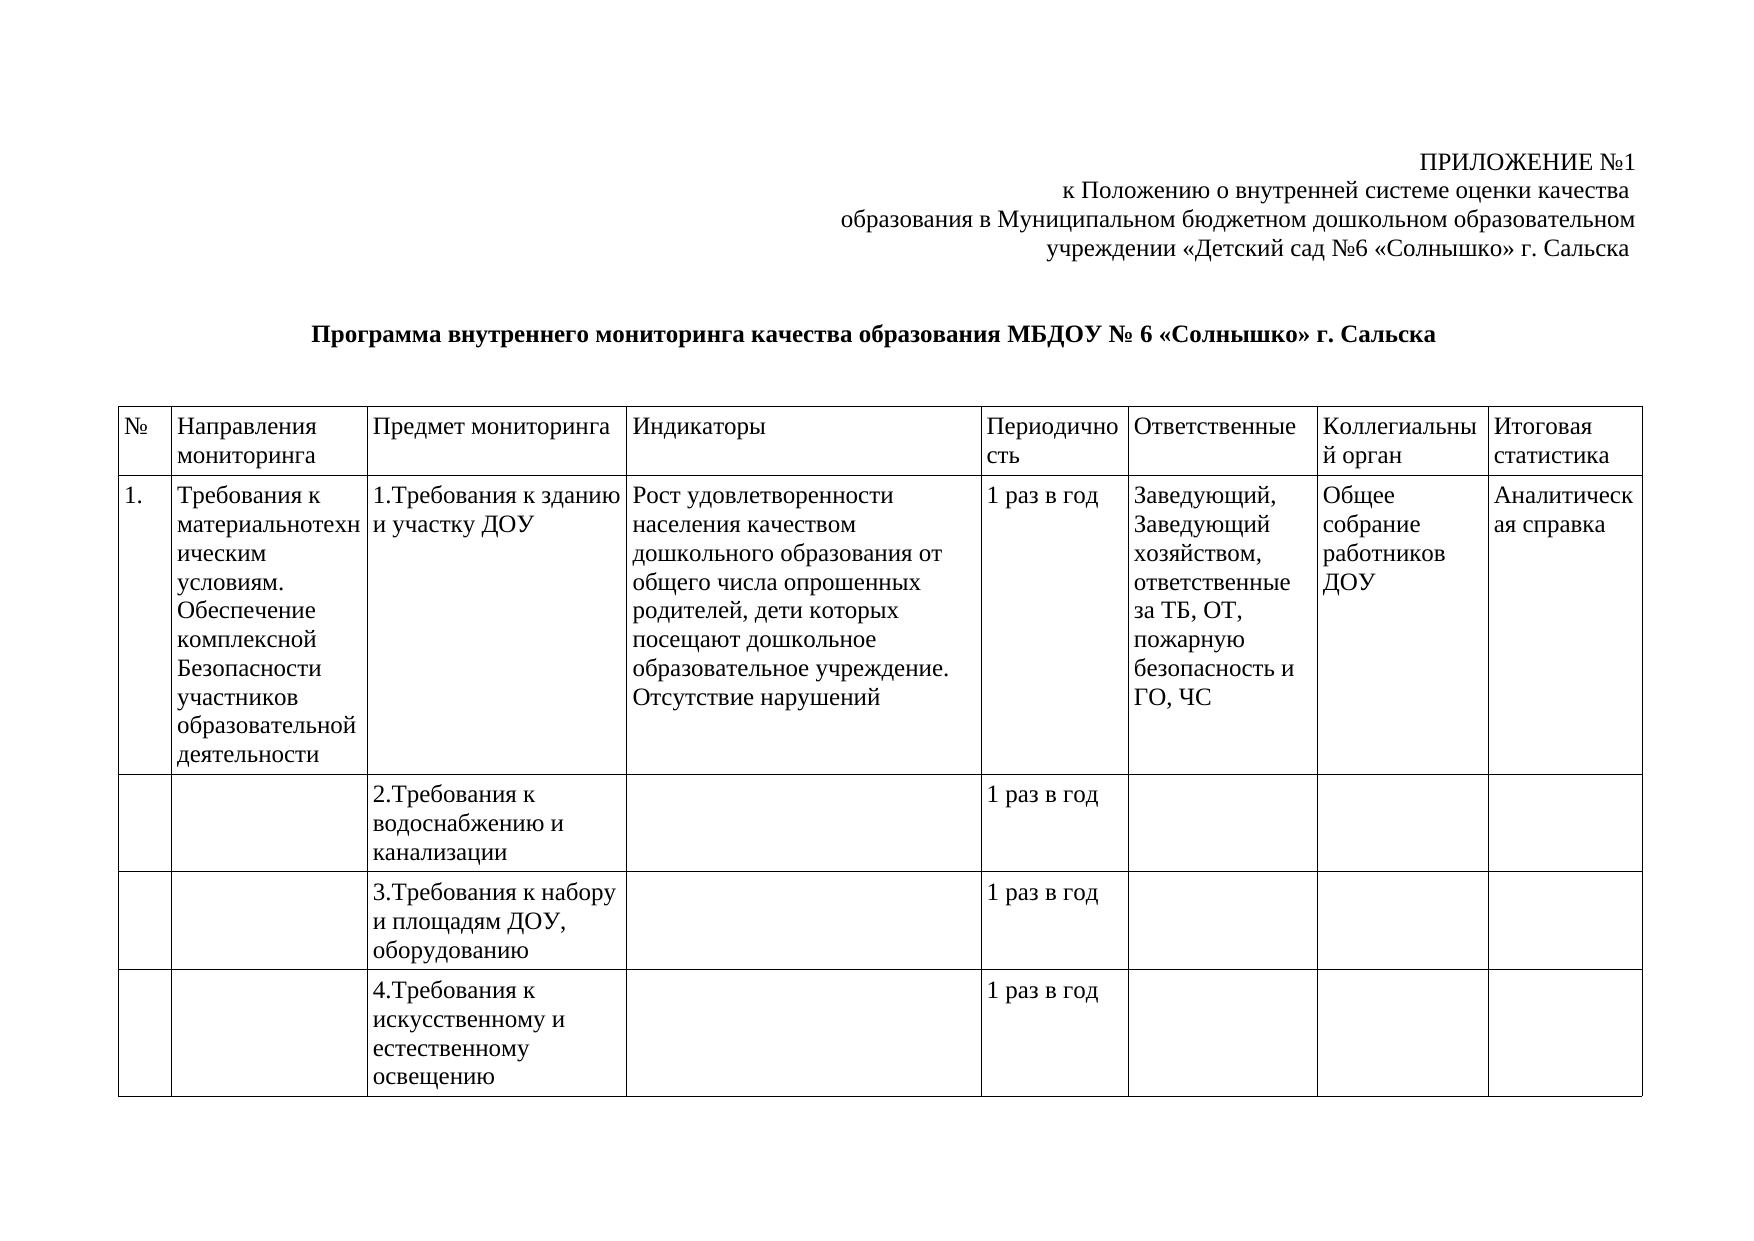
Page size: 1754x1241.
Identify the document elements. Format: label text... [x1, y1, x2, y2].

table_cell Аналитическая справка [1489, 476, 1642, 774]
table_cell [1129, 775, 1317, 871]
table_cell 1. [119, 476, 171, 774]
table_cell [119, 872, 171, 969]
table_cell [1318, 970, 1488, 1096]
table_cell 1 раз в год [982, 970, 1128, 1096]
table_cell [1318, 775, 1488, 871]
text к Положению о внутренней системе оценки качества [118, 176, 1636, 204]
table_cell [1489, 970, 1642, 1096]
table_cell 1 раз в год [982, 775, 1128, 871]
table_cell [119, 775, 171, 871]
table_cell 3.Требования к набору и площадям ДОУ, оборудованию [368, 872, 626, 969]
table_header Итоговая статистика [1489, 407, 1642, 475]
table_cell Рост удовлетворенности населения качеством дошкольного образования от общего числа опрошенных родителей, дети которых посещают дошкольное образовательное учреждение. Отсутствие нарушений [627, 476, 981, 774]
table_header Предмет мониторинга [368, 407, 626, 475]
table_cell [172, 872, 367, 969]
table_cell [1318, 872, 1488, 969]
table_header Периодичность [982, 407, 1128, 475]
table_cell [627, 872, 981, 969]
table_cell [627, 970, 981, 1096]
text учреждении «Детский сад №6 «Солнышко» г. Сальска [118, 233, 1636, 262]
table_cell Требования к материальнотехническим условиям. Обеспечение комплексной Безопасности участников образовательной деятельности [172, 476, 367, 774]
text Программа внутреннего мониторинга качества образования МБДОУ № 6 «Солнышко» г. Сальска [118, 319, 1636, 348]
table_cell 1 раз в год [982, 476, 1128, 774]
table_header Индикаторы [627, 407, 981, 475]
table_cell [1489, 872, 1642, 969]
table_cell 4.Требования к искусственному и естественному освещению [368, 970, 626, 1096]
table_header Ответственные [1129, 407, 1317, 475]
table_cell [172, 775, 367, 871]
table_cell [119, 970, 171, 1096]
table_header Коллегиальный орган [1318, 407, 1488, 475]
table_cell Общее собрание работников ДОУ [1318, 476, 1488, 774]
table_header Направления мониторинга [172, 407, 367, 475]
table_cell [1129, 872, 1317, 969]
table_cell [172, 970, 367, 1096]
text образования в Муниципальном бюджетном дошкольном образовательном [118, 204, 1636, 233]
table_cell 1 раз в год [982, 872, 1128, 969]
table_cell [1489, 775, 1642, 871]
text ПРИЛОЖЕНИЕ №1 [118, 147, 1636, 176]
table_cell [627, 775, 981, 871]
table_cell 2.Требования к водоснабжению и канализации [368, 775, 626, 871]
table_cell Заведующий, Заведующий хозяйством, ответственные за ТБ, ОТ, пожарную безопасность и ГО, ЧС [1129, 476, 1317, 774]
table_cell [1129, 970, 1317, 1096]
table_header № [119, 407, 171, 475]
table_cell 1.Требования к зданию и участку ДОУ [368, 476, 626, 774]
